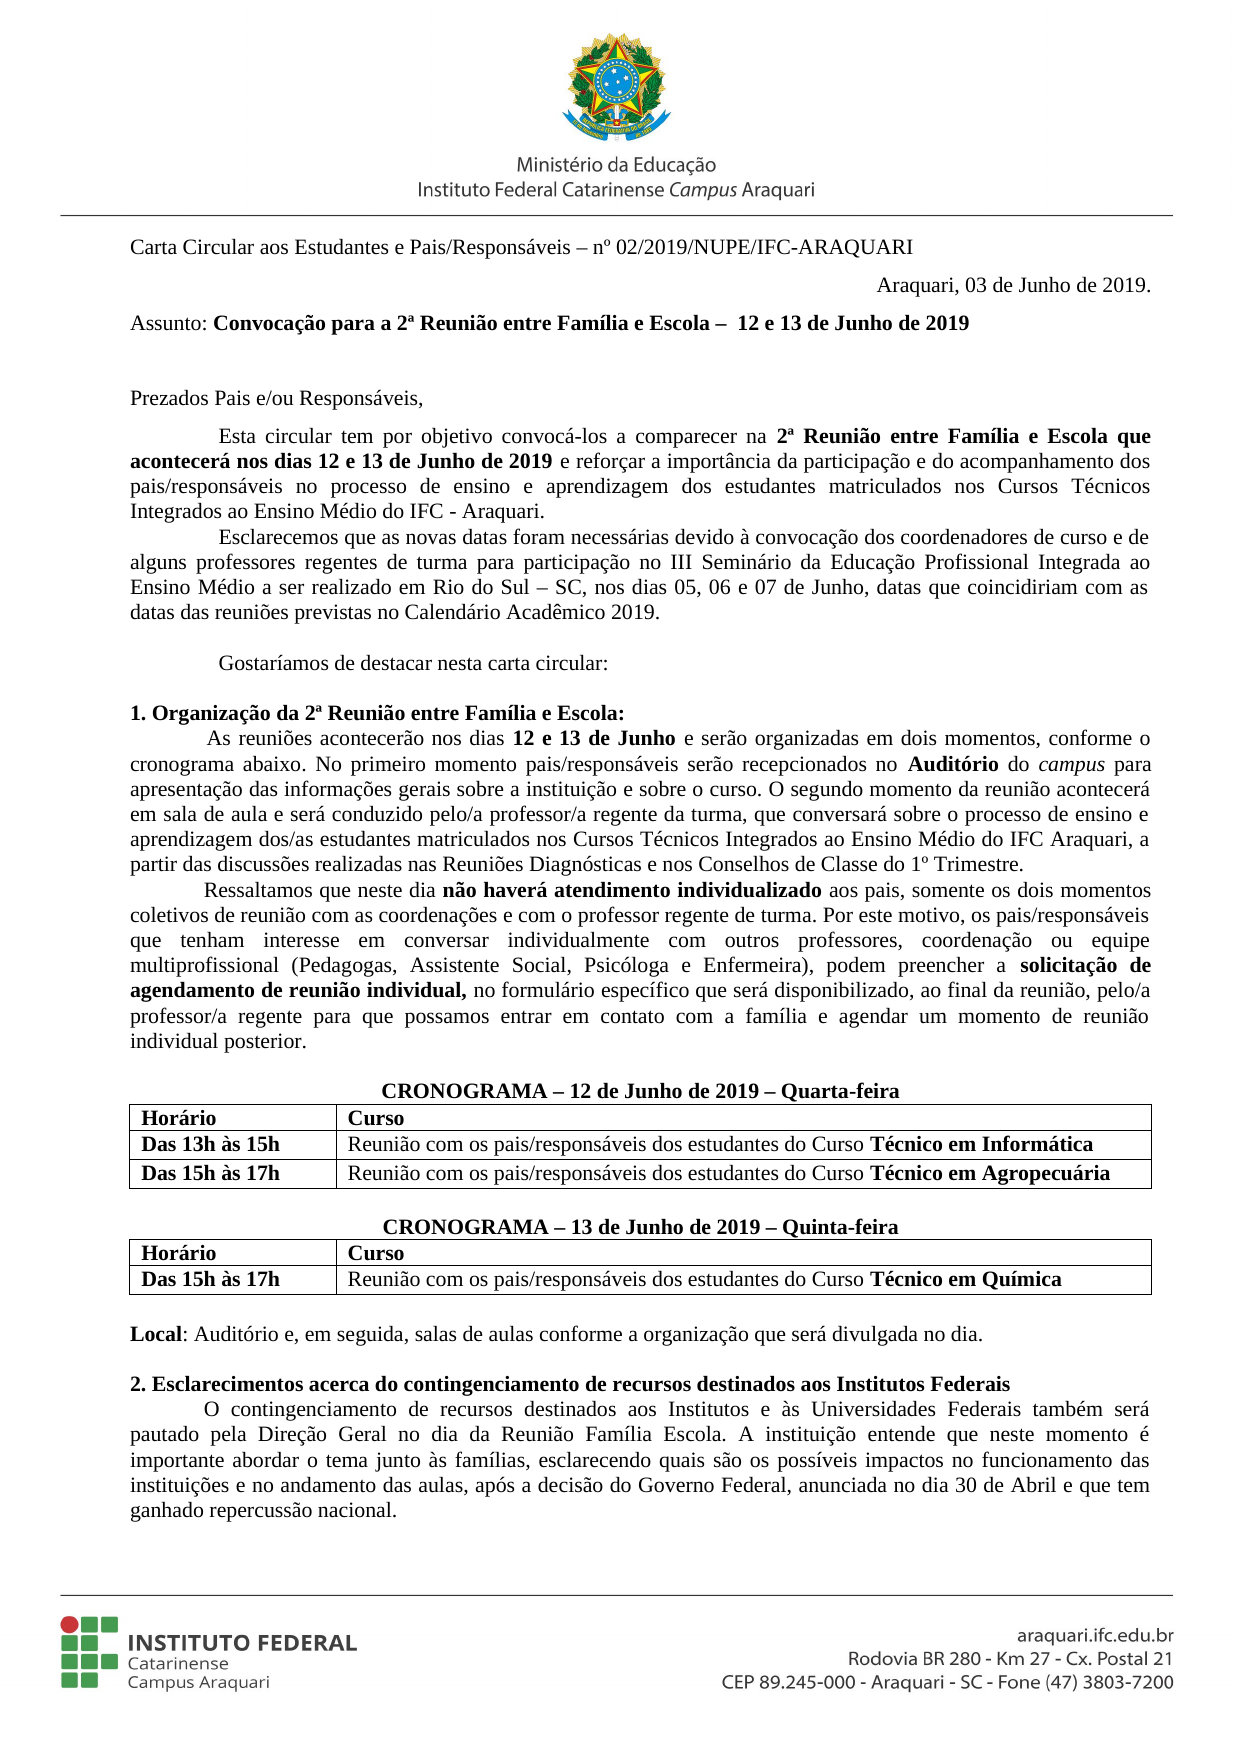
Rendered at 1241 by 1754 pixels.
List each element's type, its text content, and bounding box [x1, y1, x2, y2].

text Assunto: Convocação para a 2ª Reunião entre Família e Escola – 12 e 13 de Junho de 2019 [130, 310, 1152, 335]
text CRONOGRAMA – 13 de Junho de 2019 – Quinta-feira [130, 1214, 1152, 1239]
text 2. Esclarecimentos acerca do contingenciamento de recursos destinados aos Institutos Federais [130, 1371, 1152, 1396]
table_cell Das 13h às 15h [130, 1131, 336, 1159]
text Carta Circular aos Estudantes e Pais/Responsáveis – nº 02/2019/NUPE/IFC-ARAQUARI [130, 234, 1152, 259]
text O contingenciamento de recursos destinados aos Institutos e às Universidades Federais também será pautado pela Direção Geral no dia da Reunião Família Escola. A instituição entende que neste momento é importante abordar o tema junto às famílias, esclarecendo quais são os possíveis impactos no funcionamento das instituições e no andamento das aulas, após a decisão do Governo Federal, anunciada no dia 30 de Abril e que tem ganhado repercussão nacional. [130, 1396, 1152, 1522]
table_header Curso [337, 1105, 1151, 1130]
text As reuniões acontecerão nos dias 12 e 13 de Junho e serão organizadas em dois momentos, conforme o cronograma abaixo. No primeiro momento pais/responsáveis serão recepcionados no Auditório do campus para apresentação das informações gerais sobre a instituição e sobre o curso. O segundo momento da reunião acontecerá em sala de aula e será conduzido pelo/a professor/a regente da turma, que conversará sobre o processo de ensino e aprendizagem dos/as estudantes matriculados nos Cursos Técnicos Integrados ao Ensino Médio do IFC Araquari, a partir das discussões realizadas nas Reuniões Diagnósticas e nos Conselhos de Classe do 1º Trimestre. [130, 725, 1152, 877]
text Gostaríamos de destacar nesta carta circular: [130, 650, 1152, 675]
table_cell Reunião com os pais/responsáveis dos estudantes do Curso Técnico em Informática [337, 1131, 1151, 1159]
text 1. Organização da 2ª Reunião entre Família e Escola: [130, 700, 1152, 725]
text Esclarecemos que as novas datas foram necessárias devido à convocação dos coordenadores de curso e de alguns professores regentes de turma para participação no III Seminário da Educação Profissional Integrada ao Ensino Médio a ser realizado em Rio do Sul – SC, nos dias 05, 06 e 07 de Junho, datas que coincidiriam com as datas das reuniões previstas no Calendário Acadêmico 2019. [130, 524, 1152, 624]
table_header Horário [130, 1240, 336, 1265]
table_cell Das 15h às 17h [130, 1266, 336, 1294]
picture [1, 1, 1232, 221]
table_header Curso [337, 1240, 1151, 1265]
table_cell Das 15h às 17h [130, 1160, 336, 1188]
text Prezados Pais e/ou Responsáveis, [130, 385, 1152, 410]
table_cell Reunião com os pais/responsáveis dos estudantes do Curso Técnico em Agropecuária [337, 1160, 1151, 1188]
text CRONOGRAMA – 12 de Junho de 2019 – Quarta-feira [130, 1078, 1152, 1103]
text Ressaltamos que neste dia não haverá atendimento individualizado aos pais, somente os dois momentos coletivos de reunião com as coordenações e com o professor regente de turma. Por este motivo, os pais/responsáveis que tenham interesse em conversar individualmente com outros professores, coordenação ou equipe multiprofissional (Pedagogas, Assistente Social, Psicóloga e Enfermeira), podem preencher a solicitação de agendamento de reunião individual, no formulário específico que será disponibilizado, ao final da reunião, pelo/a professor/a regente para que possamos entrar em contato com a família e agendar um momento de reunião individual posterior. [130, 877, 1152, 1053]
picture [1, 1588, 1232, 1732]
text Araquari, 03 de Junho de 2019. [130, 272, 1152, 297]
table_cell Reunião com os pais/responsáveis dos estudantes do Curso Técnico em Química [337, 1266, 1151, 1294]
text Esta circular tem por objetivo convocá-los a comparecer na 2ª Reunião entre Família e Escola que acontecerá nos dias 12 e 13 de Junho de 2019 e reforçar a importância da participação e do acompanhamento dos pais/responsáveis no processo de ensino e aprendizagem dos estudantes matriculados nos Cursos Técnicos Integrados ao Ensino Médio do IFC - Araquari. [130, 423, 1152, 524]
text Local: Auditório e, em seguida, salas de aulas conforme a organização que será divulgada no dia. [130, 1321, 1152, 1346]
table_header Horário [130, 1105, 336, 1130]
